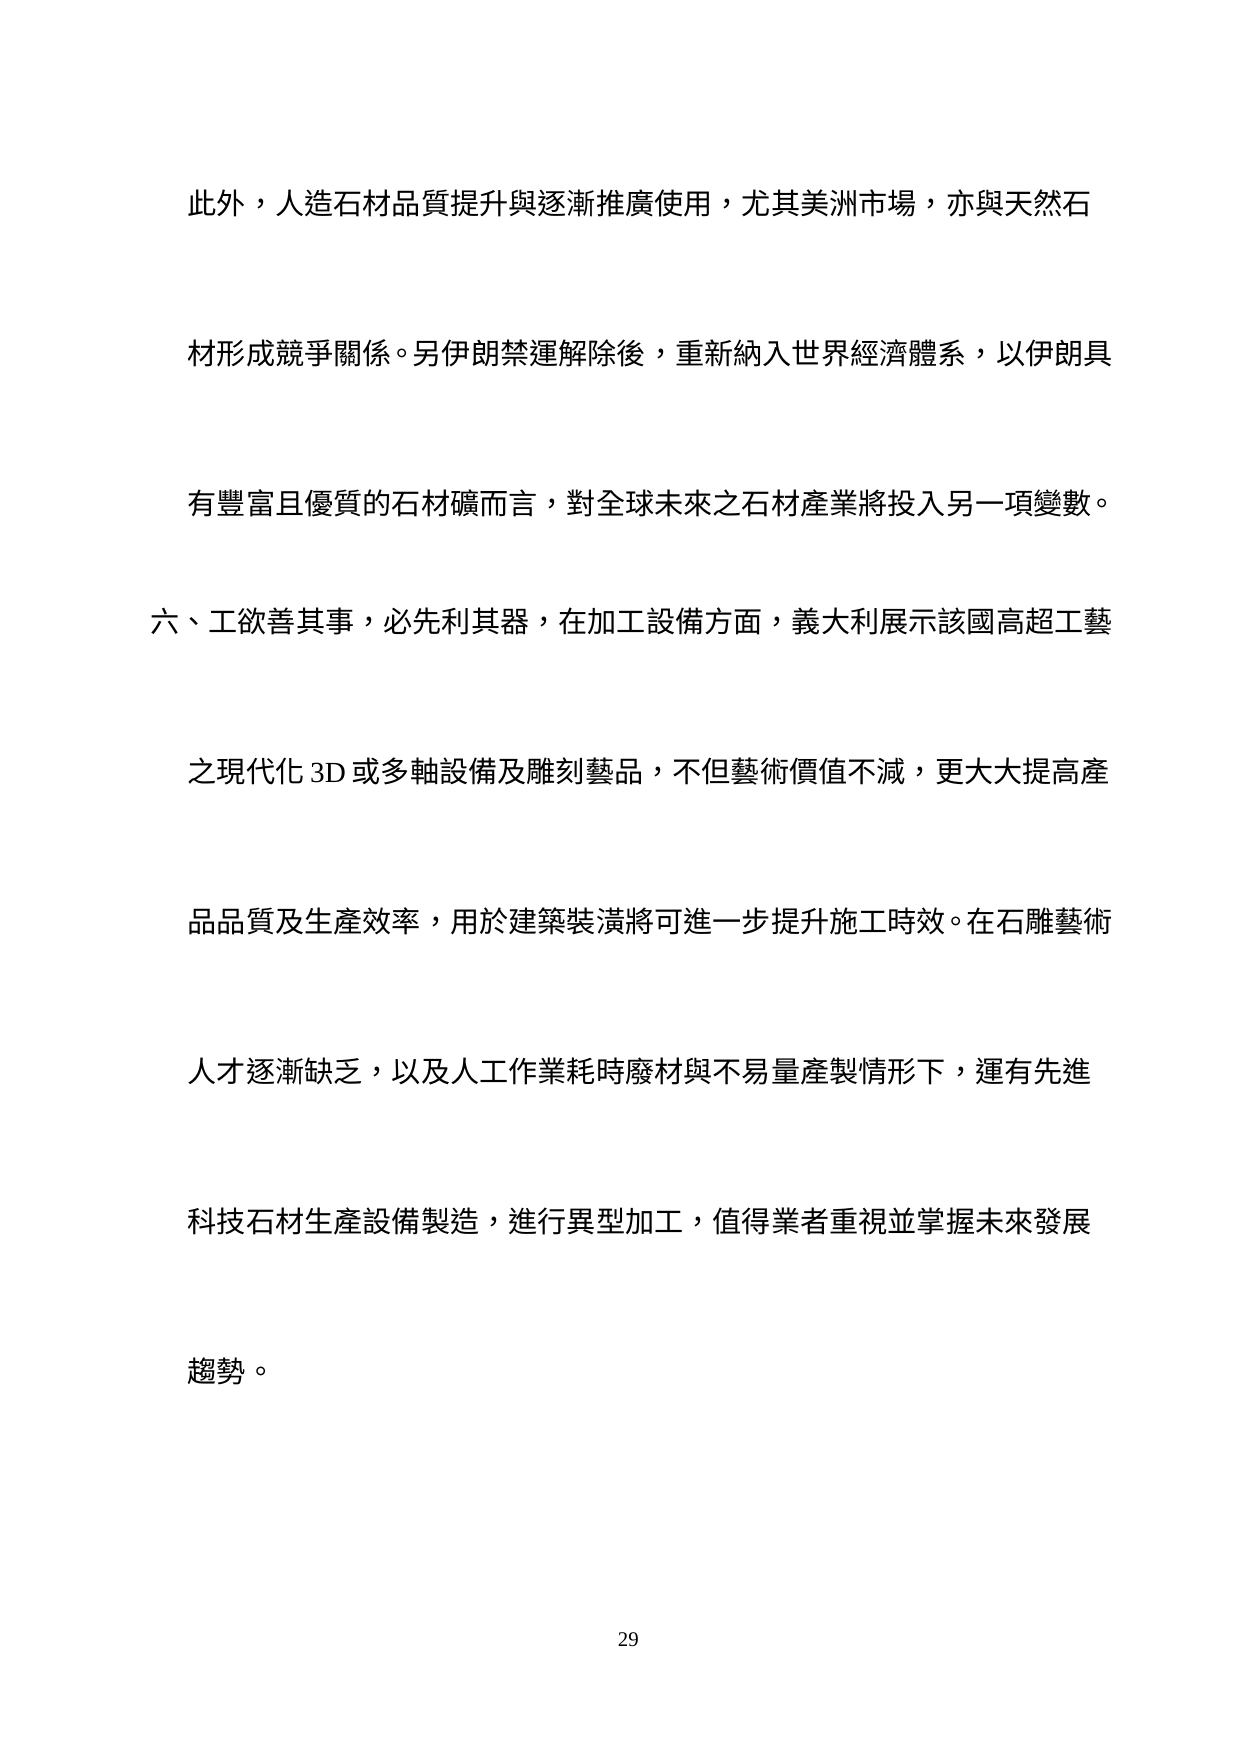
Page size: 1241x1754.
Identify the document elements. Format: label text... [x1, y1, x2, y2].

text 五、2014年中國大陸經濟增長減緩嚴重影響全球各項產業，石材產業當然也不例外，由於來自中國大陸之石材需求持續減少，因此，各國石材產業貿易量值大部分呈現成長減緩或負成長。另目前低油價已造成中東地區各項計畫施工之延緩，對各類石材需求影響漸趨明顯，尤其持續低油價未來或將影響新計畫投入，亦將進一步減少對石材之需求。另外，全球石材出口競爭主要來自於開發中國家之低價位，但亦受制於各國匯率強弱，例如巴西貨幣相對美金之貶值，進一步提升其石材大幅出口美國之動能。此外，人造石材品質提升與逐漸推廣使用，尤其美洲市場，亦與天然石材形成競爭關係。另伊朗禁運解除後，重新納入世界經濟體系，以伊朗具有豐富且優質的石材礦而言，對全球未來之石材產業將投入另一項變數。 [150, 164, 1112, 539]
text 六、工欲善其事，必先利其器，在加工設備方面，義大利展示該國高超工藝之現代化3D或多軸設備及雕刻藝品，不但藝術價值不減，更大大提高產品品質及生產效率，用於建築裝潢將可進一步提升施工時效。在石雕藝術人才逐漸缺乏，以及人工作業耗時廢材與不易量產製情形下，運有先進科技石材生產設備製造，進行異型加工，值得業者重視並掌握未來發展趨勢。 [150, 582, 1112, 1407]
